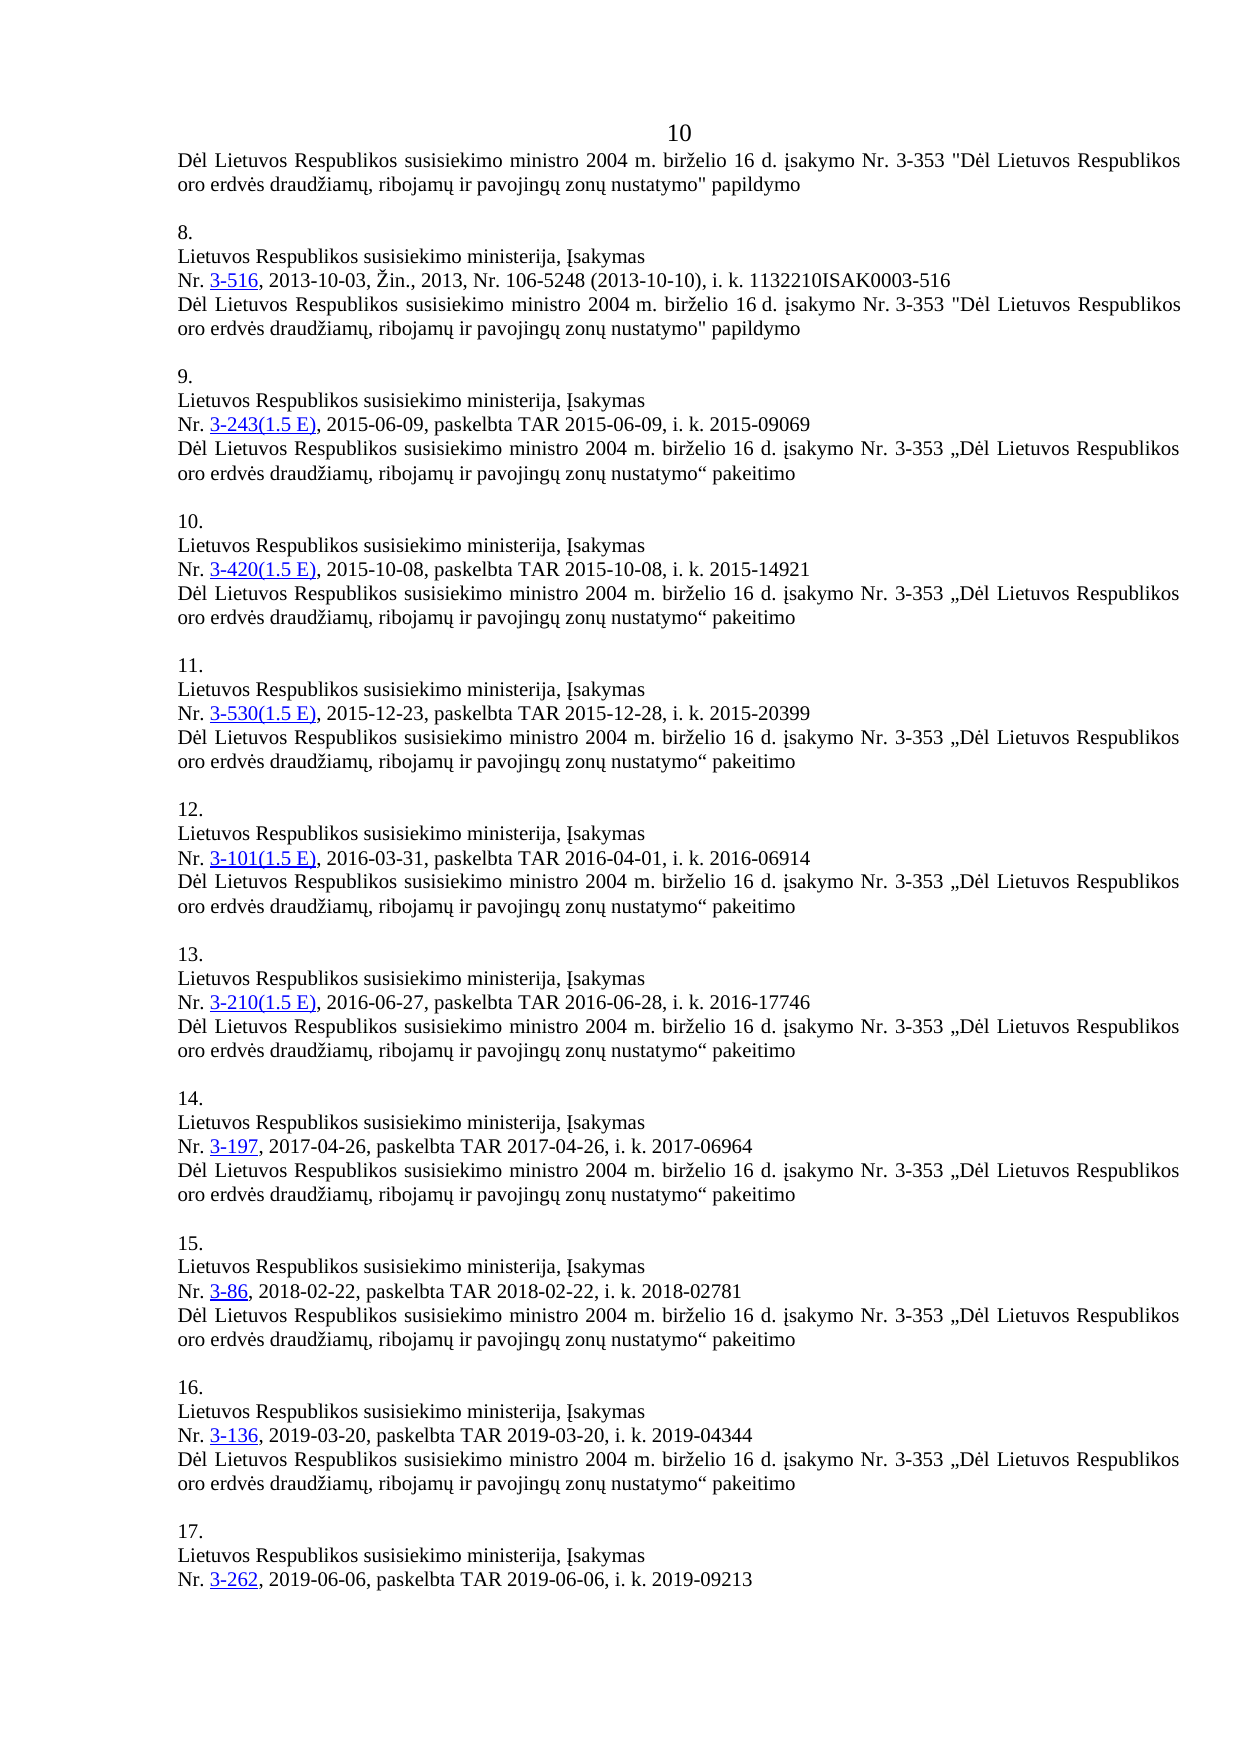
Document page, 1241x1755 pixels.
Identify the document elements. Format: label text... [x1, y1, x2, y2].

text Lietuvos Respublikos susisiekimo ministerija, Įsakymas [177, 966, 1181, 990]
text 8. [177, 220, 1181, 244]
text Dėl Lietuvos Respublikos susisiekimo ministro 2004 m. birželio 16 d. įsakymo Nr. 3-353 „Dėl Lietuvos Respublikos oro erdvės draudžiamų, ribojamų ir pavojingų zonų nustatymo“ pakeitimo [177, 436, 1181, 484]
text Nr. 3-210(1.5 E), 2016-06-27, paskelbta TAR 2016-06-28, i. k. 2016-17746 [177, 990, 1181, 1014]
text 12. [177, 797, 1181, 821]
text 17. [177, 1519, 1181, 1543]
text 10. [177, 508, 1181, 533]
text Nr. 3-101(1.5 E), 2016-03-31, paskelbta TAR 2016-04-01, i. k. 2016-06914 [177, 845, 1181, 869]
text Nr. 3-86, 2018-02-22, paskelbta TAR 2018-02-22, i. k. 2018-02781 [177, 1278, 1181, 1303]
text Dėl Lietuvos Respublikos susisiekimo ministro 2004 m. birželio 16 d. įsakymo Nr. 3-353 „Dėl Lietuvos Respublikos oro erdvės draudžiamų, ribojamų ir pavojingų zonų nustatymo“ pakeitimo [177, 1158, 1181, 1206]
text Nr. 3-262, 2019-06-06, paskelbta TAR 2019-06-06, i. k. 2019-09213 [177, 1567, 1181, 1591]
text Dėl Lietuvos Respublikos susisiekimo ministro 2004 m. birželio 16 d. įsakymo Nr. 3-353 "Dėl Lietuvos Respublikos oro erdvės draudžiamų, ribojamų ir pavojingų zonų nustatymo" papildymo [177, 148, 1181, 196]
text Dėl Lietuvos Respublikos susisiekimo ministro 2004 m. birželio 16 d. įsakymo Nr. 3-353 „Dėl Lietuvos Respublikos oro erdvės draudžiamų, ribojamų ir pavojingų zonų nustatymo“ pakeitimo [177, 869, 1181, 918]
text Nr. 3-420(1.5 E), 2015-10-08, paskelbta TAR 2015-10-08, i. k. 2015-14921 [177, 557, 1181, 581]
text Nr. 3-516, 2013-10-03, Žin., 2013, Nr. 106-5248 (2013-10-10), i. k. 1132210ISAK0003-516 [177, 268, 1181, 292]
text 14. [177, 1086, 1181, 1110]
text 16. [177, 1375, 1181, 1399]
text 15. [177, 1230, 1181, 1254]
text Dėl Lietuvos Respublikos susisiekimo ministro 2004 m. birželio 16 d. įsakymo Nr. 3-353 „Dėl Lietuvos Respublikos oro erdvės draudžiamų, ribojamų ir pavojingų zonų nustatymo“ pakeitimo [177, 1014, 1181, 1062]
text Dėl Lietuvos Respublikos susisiekimo ministro 2004 m. birželio 16 d. įsakymo Nr. 3-353 „Dėl Lietuvos Respublikos oro erdvės draudžiamų, ribojamų ir pavojingų zonų nustatymo“ pakeitimo [177, 581, 1181, 629]
text Nr. 3-243(1.5 E), 2015-06-09, paskelbta TAR 2015-06-09, i. k. 2015-09069 [177, 412, 1181, 436]
text Dėl Lietuvos Respublikos susisiekimo ministro 2004 m. birželio 16 d. įsakymo Nr. 3-353 „Dėl Lietuvos Respublikos oro erdvės draudžiamų, ribojamų ir pavojingų zonų nustatymo“ pakeitimo [177, 1447, 1181, 1495]
text 11. [177, 653, 1181, 677]
text Lietuvos Respublikos susisiekimo ministerija, Įsakymas [177, 821, 1181, 845]
text Lietuvos Respublikos susisiekimo ministerija, Įsakymas [177, 677, 1181, 701]
text Nr. 3-136, 2019-03-20, paskelbta TAR 2019-03-20, i. k. 2019-04344 [177, 1423, 1181, 1447]
text Nr. 3-197, 2017-04-26, paskelbta TAR 2017-04-26, i. k. 2017-06964 [177, 1134, 1181, 1158]
text Dėl Lietuvos Respublikos susisiekimo ministro 2004 m. birželio 16 d. įsakymo Nr. 3-353 „Dėl Lietuvos Respublikos oro erdvės draudžiamų, ribojamų ir pavojingų zonų nustatymo“ pakeitimo [177, 1303, 1181, 1351]
text Lietuvos Respublikos susisiekimo ministerija, Įsakymas [177, 1254, 1181, 1278]
text Lietuvos Respublikos susisiekimo ministerija, Įsakymas [177, 388, 1181, 412]
text Lietuvos Respublikos susisiekimo ministerija, Įsakymas [177, 533, 1181, 557]
text Lietuvos Respublikos susisiekimo ministerija, Įsakymas [177, 1543, 1181, 1567]
text Lietuvos Respublikos susisiekimo ministerija, Įsakymas [177, 244, 1181, 268]
text Lietuvos Respublikos susisiekimo ministerija, Įsakymas [177, 1110, 1181, 1134]
text 13. [177, 942, 1181, 966]
text 9. [177, 364, 1181, 388]
text Dėl Lietuvos Respublikos susisiekimo ministro 2004 m. birželio 16 d. įsakymo Nr. 3-353 "Dėl Lietuvos Respublikos oro erdvės draudžiamų, ribojamų ir pavojingų zonų nustatymo" papildymo [177, 292, 1181, 340]
text Nr. 3-530(1.5 E), 2015-12-23, paskelbta TAR 2015-12-28, i. k. 2015-20399 [177, 701, 1181, 725]
text Dėl Lietuvos Respublikos susisiekimo ministro 2004 m. birželio 16 d. įsakymo Nr. 3-353 „Dėl Lietuvos Respublikos oro erdvės draudžiamų, ribojamų ir pavojingų zonų nustatymo“ pakeitimo [177, 725, 1181, 773]
text Lietuvos Respublikos susisiekimo ministerija, Įsakymas [177, 1399, 1181, 1423]
